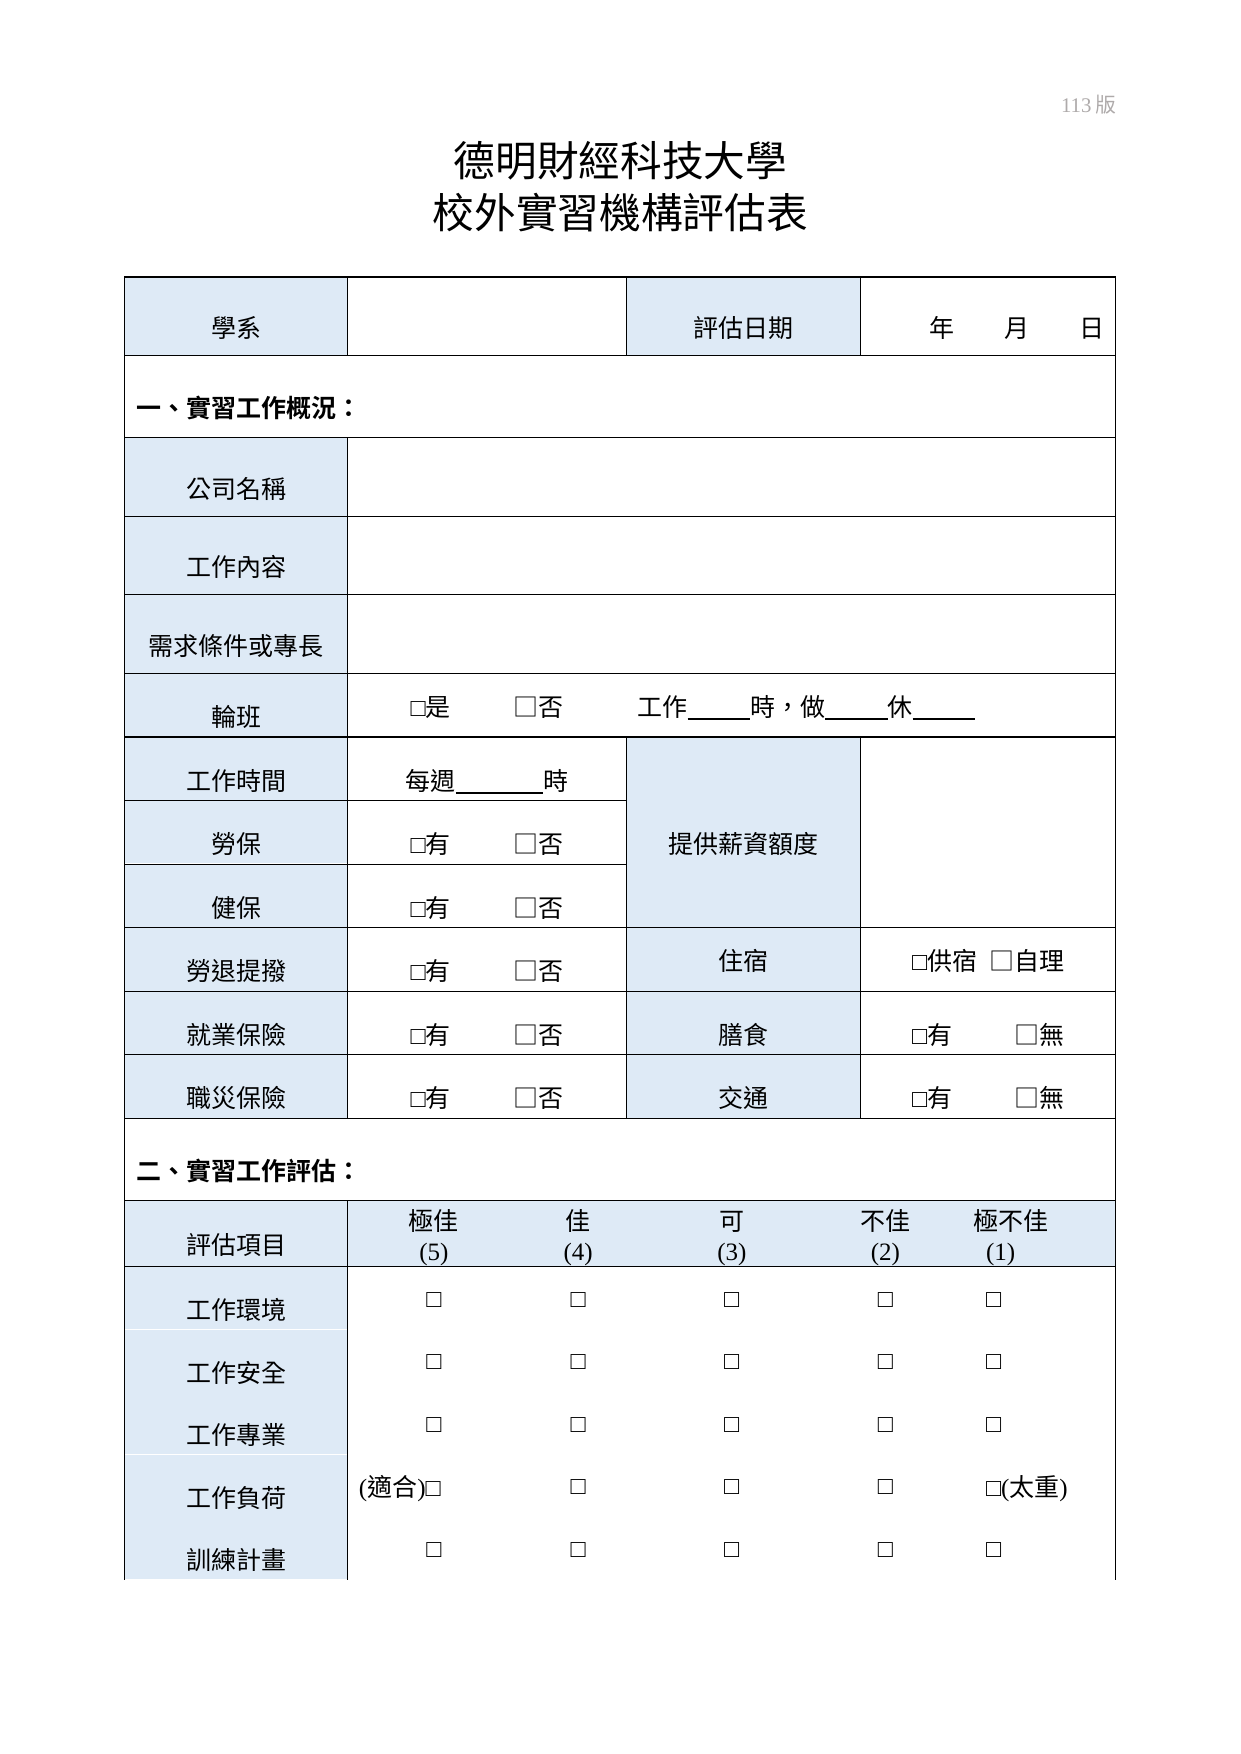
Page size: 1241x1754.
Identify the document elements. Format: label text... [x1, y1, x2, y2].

table_cell □ [501, 1455, 655, 1517]
table_header 年 月 日 [861, 278, 1115, 355]
table_cell (適合)□ [348, 1455, 501, 1517]
table_cell □ [655, 1517, 808, 1579]
table_cell □ [655, 1455, 808, 1517]
table_cell □有 □無 [861, 992, 1115, 1054]
table_cell 勞退提撥 [125, 928, 347, 991]
table_header [348, 278, 626, 355]
table_cell 工作內容 [125, 517, 347, 594]
table_cell □(太重) [962, 1455, 1115, 1517]
table_cell □ [655, 1392, 808, 1454]
table_cell 工作負荷 [125, 1455, 347, 1517]
table_header 評估日期 [627, 278, 860, 355]
table_cell 職災保險 [125, 1055, 347, 1118]
table_cell 就業保險 [125, 992, 347, 1054]
table_cell □供宿 □自理 [861, 928, 1115, 991]
table_cell □ [348, 1517, 501, 1579]
table_cell □ [808, 1517, 962, 1579]
table_cell 工作時間 [125, 738, 347, 800]
table_cell □ [962, 1267, 1115, 1329]
table_cell □ [808, 1267, 962, 1329]
table_cell 提供薪資額度 [627, 738, 860, 927]
table_cell □有 □否 [348, 865, 626, 927]
table_cell 勞保 [125, 801, 347, 863]
table_cell 評估項目 [125, 1201, 347, 1266]
table_cell □ [962, 1392, 1115, 1454]
table_cell □ [501, 1267, 655, 1329]
table_cell □是 □否 [348, 674, 626, 736]
table_cell 極不佳 (1) [962, 1201, 1115, 1266]
table_header 學系 [125, 278, 347, 355]
table_cell □有 □否 [348, 1055, 626, 1118]
table_cell 不佳 (2) [808, 1201, 962, 1266]
table_cell [348, 595, 1115, 673]
table_cell □ [501, 1330, 655, 1392]
table_cell 訓練計畫 [125, 1517, 347, 1579]
table_cell 交通 [627, 1055, 860, 1118]
table_cell 工作 時，做 休 [626, 674, 1115, 736]
table_cell [861, 738, 1115, 927]
table_cell [348, 438, 1115, 516]
table_cell 二、實習工作評估： [125, 1119, 1115, 1200]
table_cell 輪班 [125, 674, 347, 736]
table_cell □ [348, 1392, 501, 1454]
table_cell 公司名稱 [125, 438, 347, 516]
table_cell □ [655, 1267, 808, 1329]
table_cell □ [808, 1455, 962, 1517]
table_cell □ [655, 1330, 808, 1392]
table_cell □有 □無 [861, 1055, 1115, 1118]
table_cell 工作環境 [125, 1267, 347, 1329]
table_cell 需求條件或專長 [125, 595, 347, 673]
table_cell 膳食 [627, 992, 860, 1054]
table_cell □ [348, 1330, 501, 1392]
table_cell [348, 517, 1115, 594]
table_cell 工作專業 [125, 1392, 347, 1454]
table_cell 健保 [125, 865, 347, 927]
table_cell □ [501, 1392, 655, 1454]
table_cell 佳 (4) [501, 1201, 655, 1266]
table_cell 工作安全 [125, 1330, 347, 1392]
table_cell 住宿 [627, 928, 860, 991]
table_cell 一、實習工作概況： [125, 356, 1115, 437]
table_cell 可 (3) [655, 1201, 808, 1266]
table_cell 每週 時 [348, 738, 626, 800]
table_cell □ [501, 1517, 655, 1579]
text 校外實習機構評估表 [124, 187, 1116, 239]
table_cell □ [962, 1330, 1115, 1392]
table_cell □有 □否 [348, 928, 626, 991]
table_cell □ [808, 1330, 962, 1392]
table_cell □有 □否 [348, 992, 626, 1054]
table_cell 極佳 (5) [348, 1201, 501, 1266]
table_cell □ [808, 1392, 962, 1454]
table_cell □ [348, 1267, 501, 1329]
text 德明財經科技大學 [124, 135, 1116, 187]
table_cell □有 □否 [348, 801, 626, 863]
table_cell □ [962, 1517, 1115, 1579]
